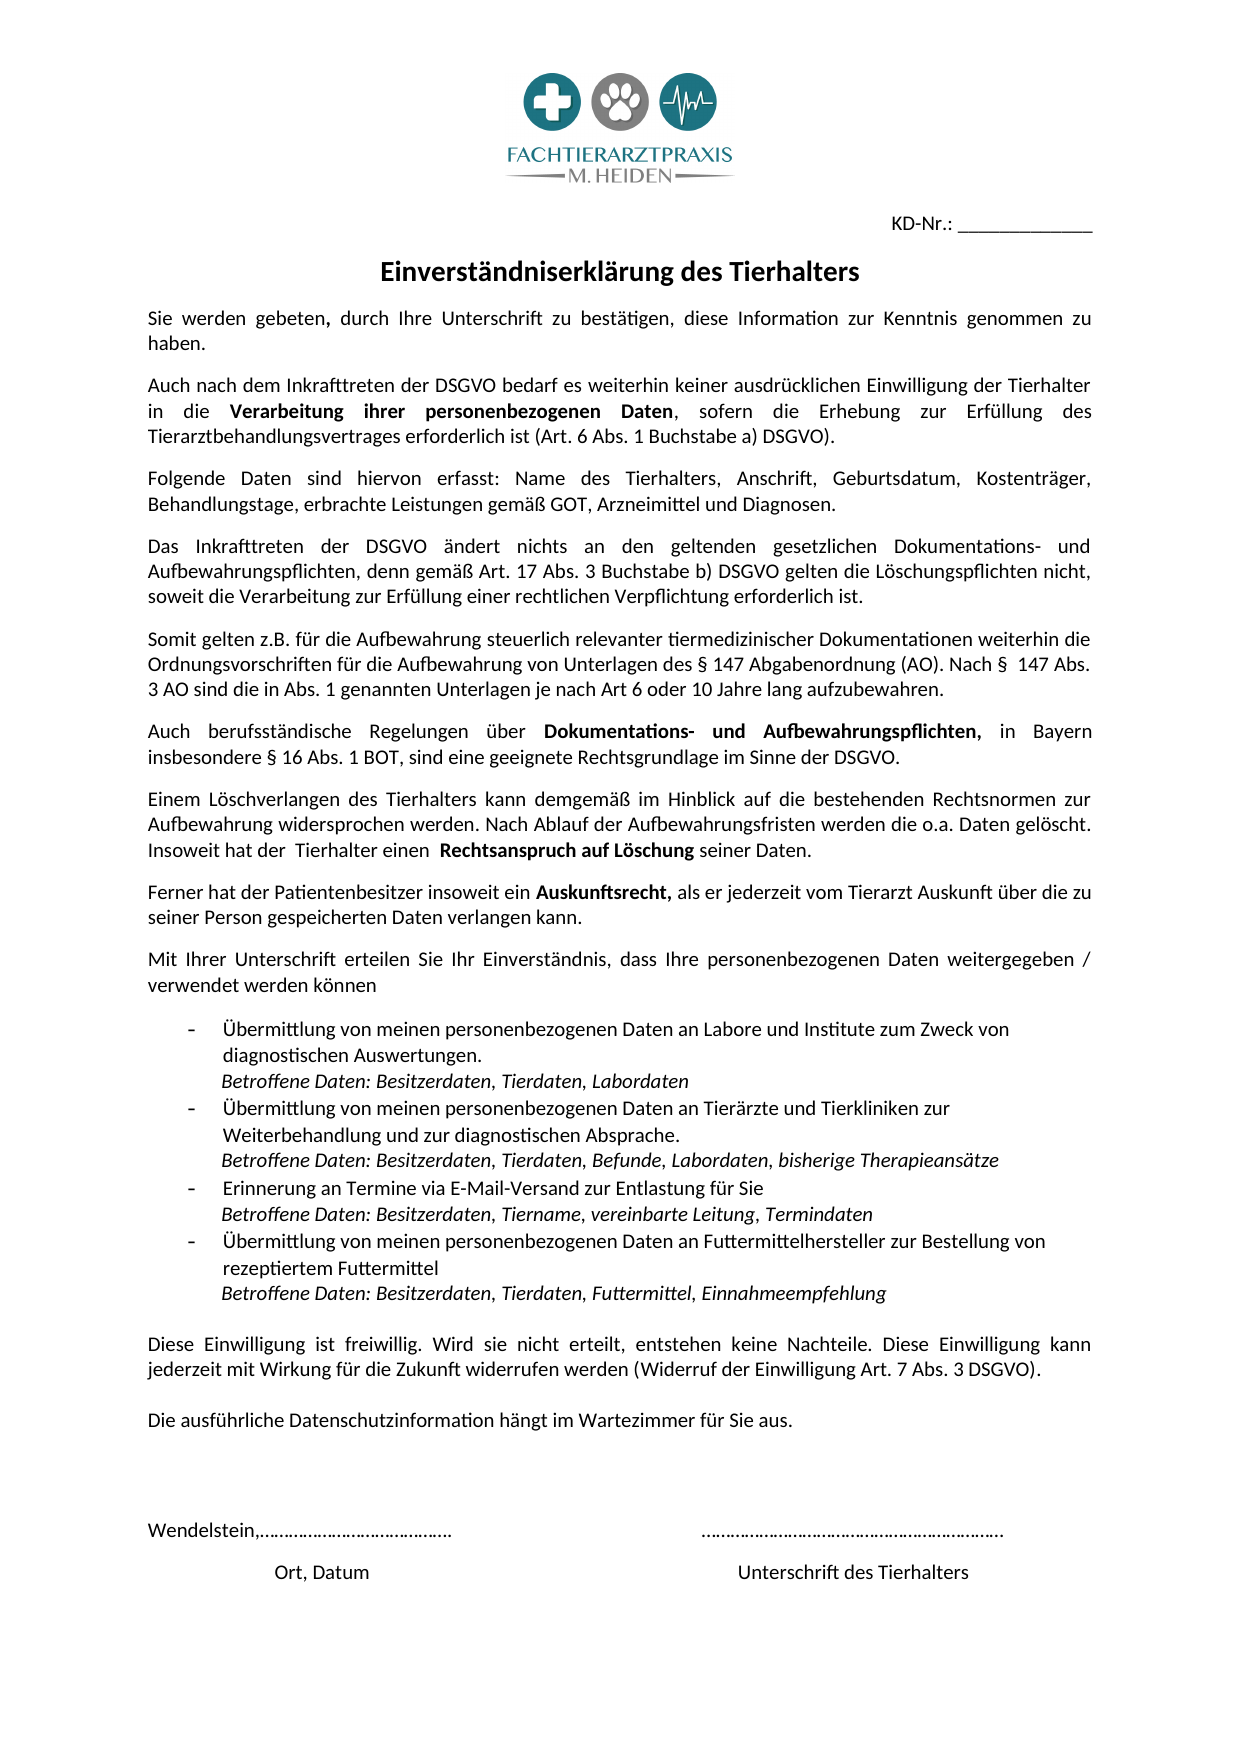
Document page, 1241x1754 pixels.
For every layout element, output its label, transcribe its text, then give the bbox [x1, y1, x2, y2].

text Wendelstein,…………………………………. ……………………………………………………… [148, 1517, 1093, 1542]
text Auch nach dem Inkrafttreten der DSGVO bedarf es weiterhin keiner ausdrücklichen Einwilligung der Tierhalter in die Verarbeitung ihrer personenbezogenen Daten, sofern die Erhebung zur Erfüllung des Tierarztbehandlungsvertrages erforderlich ist (Art. 6 Abs. 1 Buchstabe a) DSGVO). [148, 372, 1093, 449]
text Auch berufsständische Regelungen über Dokumentations- und Aufbewahrungspflichten, in Bayern insbesondere § 16 Abs. 1 BOT, sind eine geeignete Rechtsgrundlage im Sinne der DSGVO. [148, 719, 1093, 769]
text Ferner hat der Patientenbesitzer insoweit ein Auskunftsrecht, als er jederzeit vom Tierarzt Auskunft über die zu seiner Person gespeicherten Daten verlangen kann. [148, 879, 1093, 930]
list Übermittlung von meinen personenbezogenen Daten an Futtermittelhersteller zur Bestellung von rezeptiertem Futtermittel [185, 1227, 1093, 1280]
text Somit gelten z.B. für die Aufbewahrung steuerlich relevanter tiermedizinischer Dokumentationen weiterhin die Ordnungsvorschriften für die Aufbewahrung von Unterlagen des § 147 Abgabenordnung (AO). Nach § 147 Abs. 3 AO sind die in Abs. 1 genannten Unterlagen je nach Art 6 oder 10 Jahre lang aufzubewahren. [148, 626, 1093, 702]
text Ort, Datum Unterschrift des Tierhalters [148, 1559, 1093, 1584]
text Folgende Daten sind hiervon erfasst: Name des Tierhalters, Anschrift, Geburtsdatum, Kostenträger, Behandlungstage, erbrachte Leistungen gemäß GOT, Arzneimittel und Diagnosen. [148, 465, 1093, 516]
text Betroffene Daten: Besitzerdaten, Tiername, vereinbarte Leitung, Termindaten [148, 1201, 1093, 1227]
text Einem Löschverlangen des Tierhalters kann demgemäß im Hinblick auf die bestehenden Rechtsnormen zur Aufbewahrung widersprochen werden. Nach Ablauf der Aufbewahrungsfristen werden die o.a. Daten gelöscht. Insoweit hat der Tierhalter einen Rechtsanspruch auf Löschung seiner Daten. [148, 786, 1093, 862]
text Die ausführliche Datenschutzinformation hängt im Wartezimmer für Sie aus. [148, 1407, 1093, 1433]
text Einverständniserklärung des Tierhalters [148, 253, 1093, 288]
text Betroffene Daten: Besitzerdaten, Tierdaten, Labordaten [148, 1068, 1093, 1093]
list Erinnerung an Termine via E-Mail-Versand zur Entlastung für Sie [185, 1173, 1093, 1201]
text Diese Einwilligung ist freiwillig. Wird sie nicht erteilt, entstehen keine Nachteile. Diese Einwilligung kann jederzeit mit Wirkung für die Zukunft widerrufen werden (Widerruf der Einwilligung Art. 7 Abs. 3 DSGVO). [148, 1331, 1093, 1382]
text Betroffene Daten: Besitzerdaten, Tierdaten, Befunde, Labordaten, bisherige Therapieansätze [148, 1147, 1093, 1173]
list Übermittlung von meinen personenbezogenen Daten an Tierärzte und Tierkliniken zur Weiterbehandlung und zur diagnostischen Absprache. [185, 1093, 1093, 1147]
text Mit Ihrer Unterschrift erteilen Sie Ihr Einverständnis, dass Ihre personenbezogenen Daten weitergegeben / verwendet werden können [148, 947, 1093, 997]
text Das Inkrafttreten der DSGVO ändert nichts an den geltenden gesetzlichen Dokumentations- und Aufbewahrungspflichten, denn gemäß Art. 17 Abs. 3 Buchstabe b) DSGVO gelten die Löschungspflichten nicht, soweit die Verarbeitung zur Erfüllung einer rechtlichen Verpflichtung erforderlich ist. [148, 533, 1093, 609]
list Übermittlung von meinen personenbezogenen Daten an Labore und Institute zum Zweck von diagnostischen Auswertungen. [185, 1014, 1093, 1068]
text Betroffene Daten: Besitzerdaten, Tierdaten, Futtermittel, Einnahmeempfehlung [148, 1280, 1093, 1306]
text Sie werden gebeten, durch Ihre Unterschrift zu bestätigen, diese Information zur Kenntnis genommen zu haben. [148, 305, 1093, 356]
text KD-Nr.: ­­­_____________ [148, 211, 1093, 236]
